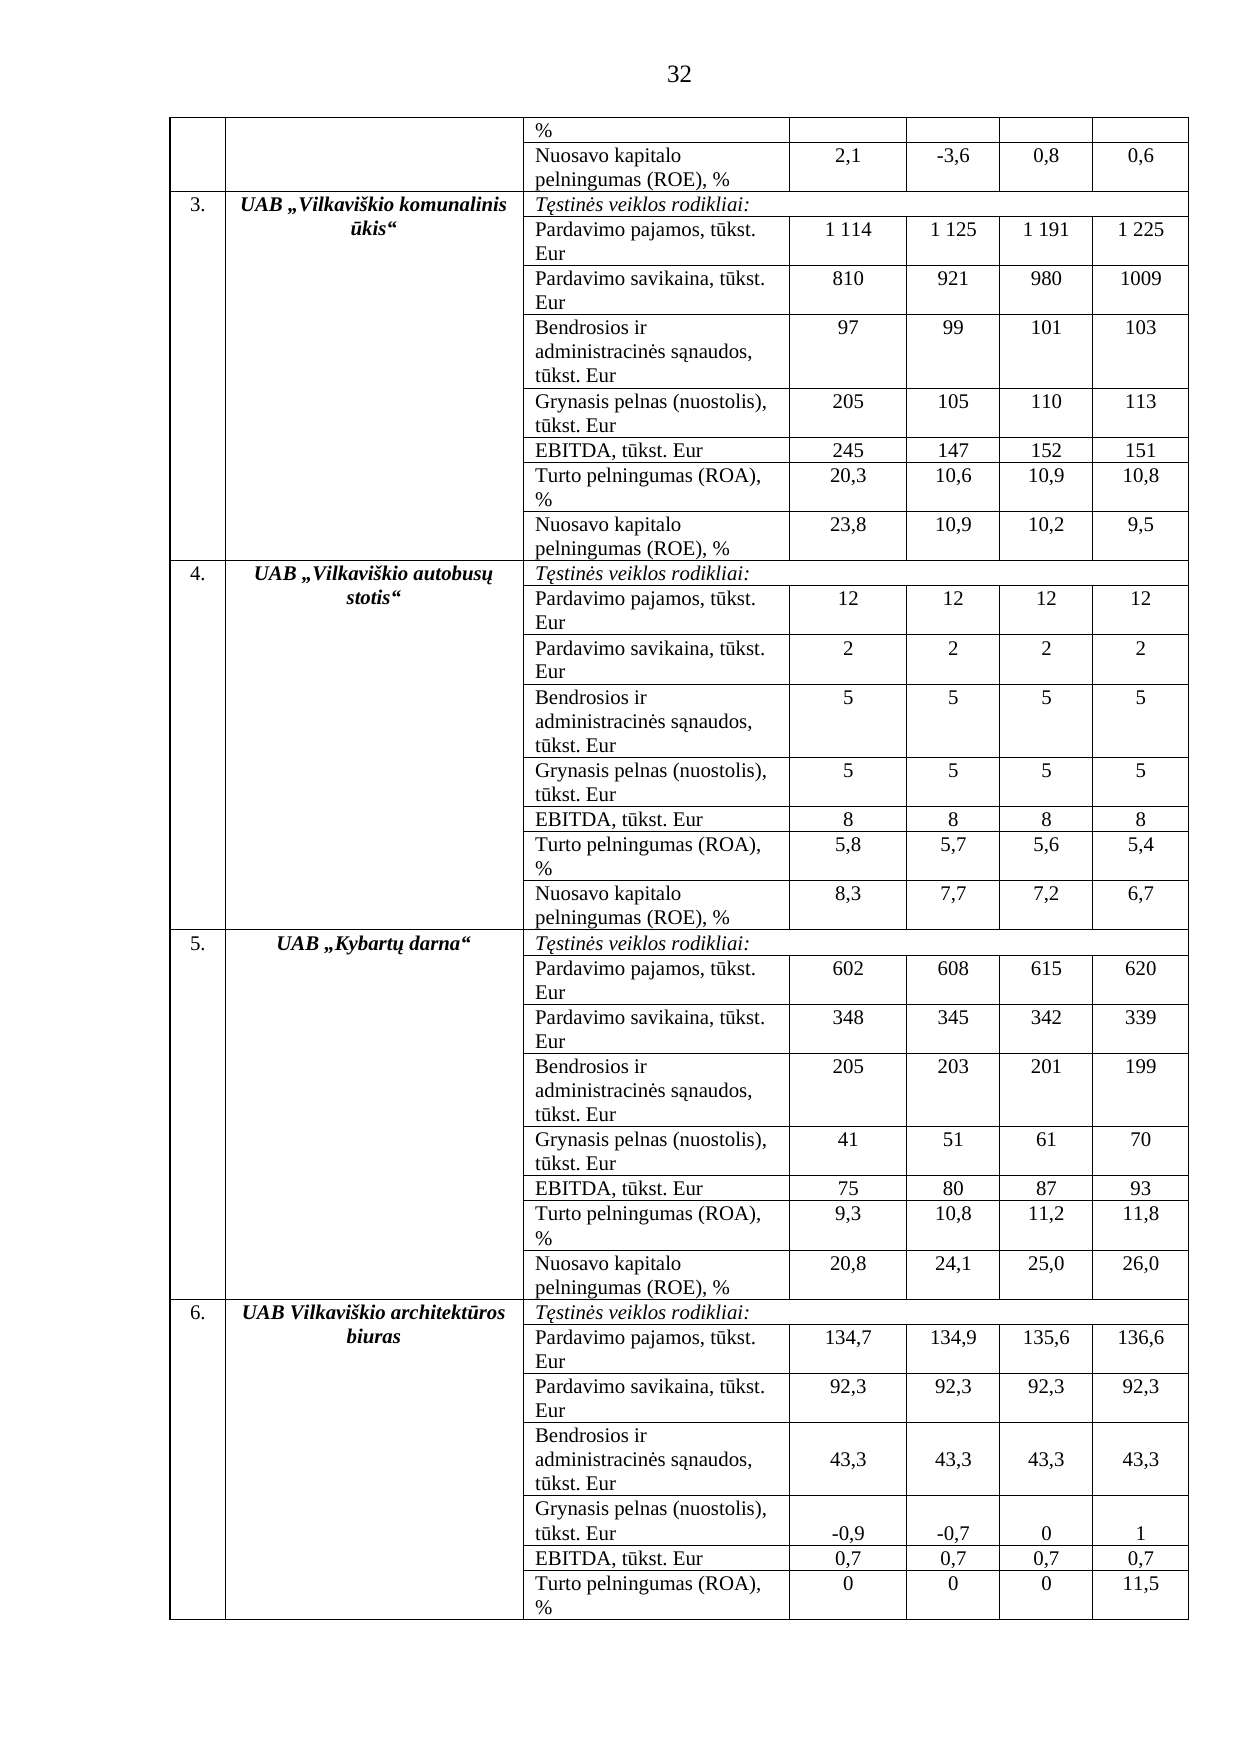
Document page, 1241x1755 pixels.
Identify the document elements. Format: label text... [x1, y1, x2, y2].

table_cell 3. [171, 192, 225, 560]
table_cell Pardavimo savikaina, tūkst. Eur [524, 1374, 789, 1422]
table_cell 136,6 [1093, 1325, 1188, 1373]
table_cell 5. [171, 930, 225, 1299]
table_cell 0,7 [907, 1546, 999, 1569]
table_cell 12 [1000, 586, 1092, 634]
table_cell 12 [790, 586, 906, 634]
table_cell EBITDA, tūkst. Eur [524, 807, 789, 831]
table_cell 1 125 [907, 217, 999, 265]
table_cell 0,8 [1000, 143, 1092, 191]
table_cell Tęstinės veiklos rodikliai: [524, 1300, 1188, 1324]
table_cell [790, 118, 906, 142]
table_cell Grynasis pelnas (nuostolis), tūkst. Eur [524, 1127, 789, 1175]
table_cell 92,3 [907, 1374, 999, 1422]
table_cell Nuosavo kapitalo pelningumas (ROE), % [524, 143, 789, 191]
table_cell 51 [907, 1127, 999, 1175]
table_cell 97 [790, 315, 906, 387]
table_cell 26,0 [1093, 1251, 1188, 1299]
table_cell 602 [790, 956, 906, 1004]
table_cell 5,4 [1093, 832, 1188, 880]
table_cell [907, 118, 999, 142]
table_cell 103 [1093, 315, 1188, 387]
table_cell -0,9 [790, 1496, 906, 1544]
table_cell 0 [790, 1571, 906, 1619]
table_cell 24,1 [907, 1251, 999, 1299]
table_cell 87 [1000, 1176, 1092, 1200]
table_cell 201 [1000, 1054, 1092, 1126]
table_cell 75 [790, 1176, 906, 1200]
table_cell 1009 [1093, 266, 1188, 314]
table_cell 101 [1000, 315, 1092, 387]
table_cell 151 [1093, 438, 1188, 462]
table_cell 8 [790, 807, 906, 831]
table_cell 12 [907, 586, 999, 634]
table_cell 1 114 [790, 217, 906, 265]
table_cell 5,8 [790, 832, 906, 880]
table_cell 61 [1000, 1127, 1092, 1175]
table_cell 615 [1000, 956, 1092, 1004]
table_cell Bendrosios ir administracinės sąnaudos, tūkst. Eur [524, 685, 789, 757]
table_cell 70 [1093, 1127, 1188, 1175]
table_cell 105 [907, 389, 999, 437]
table_cell 245 [790, 438, 906, 462]
table_cell 339 [1093, 1005, 1188, 1053]
table_cell 10,9 [907, 512, 999, 560]
table_cell 113 [1093, 389, 1188, 437]
table_cell 2,1 [790, 143, 906, 191]
table_cell 342 [1000, 1005, 1092, 1053]
table_cell 0,7 [790, 1546, 906, 1569]
table_cell 93 [1093, 1176, 1188, 1200]
table_cell 0,6 [1093, 143, 1188, 191]
table_cell 345 [907, 1005, 999, 1053]
table_cell 2 [790, 635, 906, 683]
table_cell 4. [171, 561, 225, 929]
table_cell EBITDA, tūkst. Eur [524, 1546, 789, 1569]
table_cell Nuosavo kapitalo pelningumas (ROE), % [524, 1251, 789, 1299]
table_cell 1 [1093, 1496, 1188, 1544]
table_cell 152 [1000, 438, 1092, 462]
table_cell 11,2 [1000, 1201, 1092, 1249]
table_cell 23,8 [790, 512, 906, 560]
table_cell 147 [907, 438, 999, 462]
table_cell 11,8 [1093, 1201, 1188, 1249]
table_cell Bendrosios ir administracinės sąnaudos, tūkst. Eur [524, 1054, 789, 1126]
table_cell 6,7 [1093, 881, 1188, 929]
table_cell EBITDA, tūkst. Eur [524, 1176, 789, 1200]
table_cell 8,3 [790, 881, 906, 929]
table_cell Turto pelningumas (ROA), % [524, 463, 789, 511]
table_cell 8 [1093, 807, 1188, 831]
table_cell 810 [790, 266, 906, 314]
table_cell -3,6 [907, 143, 999, 191]
table_cell UAB „Vilkaviškio komunalinis ūkis“ [226, 192, 523, 560]
table_cell 9,5 [1093, 512, 1188, 560]
table_cell UAB „Vilkaviškio autobusų stotis“ [226, 561, 523, 929]
table_cell 10,9 [1000, 463, 1092, 511]
table_cell 92,3 [1000, 1374, 1092, 1422]
table_cell 620 [1093, 956, 1188, 1004]
table_cell 9,3 [790, 1201, 906, 1249]
table_cell Nuosavo kapitalo pelningumas (ROE), % [524, 512, 789, 560]
table_cell 7,2 [1000, 881, 1092, 929]
table_cell 5,6 [1000, 832, 1092, 880]
table_cell 20,8 [790, 1251, 906, 1299]
table_cell 348 [790, 1005, 906, 1053]
table_cell 0,7 [1000, 1546, 1092, 1569]
table_cell 99 [907, 315, 999, 387]
table_cell 0 [907, 1571, 999, 1619]
table_cell 20,3 [790, 463, 906, 511]
table_cell 5 [790, 685, 906, 757]
table_cell 6. [171, 1300, 225, 1619]
table_cell 5 [1093, 685, 1188, 757]
table_cell 8 [907, 807, 999, 831]
table_cell [226, 118, 523, 191]
table_cell Grynasis pelnas (nuostolis), tūkst. Eur [524, 389, 789, 437]
table_cell 5 [790, 758, 906, 806]
table_cell 1 191 [1000, 217, 1092, 265]
table_cell 43,3 [1000, 1423, 1092, 1495]
table_cell 8 [1000, 807, 1092, 831]
table_cell UAB Vilkaviškio architektūros biuras [226, 1300, 523, 1619]
table_cell Pardavimo savikaina, tūkst. Eur [524, 1005, 789, 1053]
table_cell 5 [1000, 685, 1092, 757]
table_cell EBITDA, tūkst. Eur [524, 438, 789, 462]
table_cell 5 [1093, 758, 1188, 806]
table_cell 205 [790, 389, 906, 437]
table_cell Turto pelningumas (ROA), % [524, 832, 789, 880]
table_cell Nuosavo kapitalo pelningumas (ROE), % [524, 881, 789, 929]
table_cell 0 [1000, 1496, 1092, 1544]
table_cell Turto pelningumas (ROA), % [524, 1201, 789, 1249]
table_cell 10,6 [907, 463, 999, 511]
table_cell 1 225 [1093, 217, 1188, 265]
table_cell 25,0 [1000, 1251, 1092, 1299]
table_cell 205 [790, 1054, 906, 1126]
table_cell 41 [790, 1127, 906, 1175]
table_cell Grynasis pelnas (nuostolis), tūkst. Eur [524, 1496, 789, 1544]
table_cell 5 [1000, 758, 1092, 806]
table_cell 608 [907, 956, 999, 1004]
table_cell Pardavimo pajamos, tūkst. Eur [524, 217, 789, 265]
table_cell 110 [1000, 389, 1092, 437]
table_cell 2 [1093, 635, 1188, 683]
table_cell 2 [1000, 635, 1092, 683]
table_cell Tęstinės veiklos rodikliai: [524, 192, 1188, 216]
table_cell 980 [1000, 266, 1092, 314]
table_cell -0,7 [907, 1496, 999, 1544]
table_cell 134,7 [790, 1325, 906, 1373]
table_cell [171, 118, 225, 191]
table_cell 7,7 [907, 881, 999, 929]
table_cell Pardavimo pajamos, tūkst. Eur [524, 956, 789, 1004]
table_cell 135,6 [1000, 1325, 1092, 1373]
table_cell 43,3 [790, 1423, 906, 1495]
table_cell 2 [907, 635, 999, 683]
table_cell 92,3 [1093, 1374, 1188, 1422]
table_cell 43,3 [1093, 1423, 1188, 1495]
table_cell 134,9 [907, 1325, 999, 1373]
table_cell 11,5 [1093, 1571, 1188, 1619]
table_cell 10,8 [907, 1201, 999, 1249]
table_cell 921 [907, 266, 999, 314]
table_cell 5,7 [907, 832, 999, 880]
table_cell Tęstinės veiklos rodikliai: [524, 561, 1188, 585]
table_cell [1093, 118, 1188, 142]
table_cell Pardavimo pajamos, tūkst. Eur [524, 586, 789, 634]
table_cell 12 [1093, 586, 1188, 634]
table_cell 43,3 [907, 1423, 999, 1495]
table_cell UAB „Kybartų darna“ [226, 930, 523, 1299]
table_cell 10,8 [1093, 463, 1188, 511]
table_cell Bendrosios ir administracinės sąnaudos, tūkst. Eur [524, 1423, 789, 1495]
table_cell 92,3 [790, 1374, 906, 1422]
table_cell 199 [1093, 1054, 1188, 1126]
table_cell 5 [907, 685, 999, 757]
table_cell Pardavimo pajamos, tūkst. Eur [524, 1325, 789, 1373]
table_cell Grynasis pelnas (nuostolis), tūkst. Eur [524, 758, 789, 806]
table_cell 80 [907, 1176, 999, 1200]
table_cell 0,7 [1093, 1546, 1188, 1569]
table_cell Bendrosios ir administracinės sąnaudos, tūkst. Eur [524, 315, 789, 387]
table_cell [1000, 118, 1092, 142]
table_cell 0 [1000, 1571, 1092, 1619]
table_cell Tęstinės veiklos rodikliai: [524, 930, 1188, 954]
table_cell % [524, 118, 789, 142]
table_cell 5 [907, 758, 999, 806]
table_cell Turto pelningumas (ROA), % [524, 1571, 789, 1619]
table_cell 10,2 [1000, 512, 1092, 560]
table_cell Pardavimo savikaina, tūkst. Eur [524, 635, 789, 683]
table_cell 203 [907, 1054, 999, 1126]
table_cell Pardavimo savikaina, tūkst. Eur [524, 266, 789, 314]
